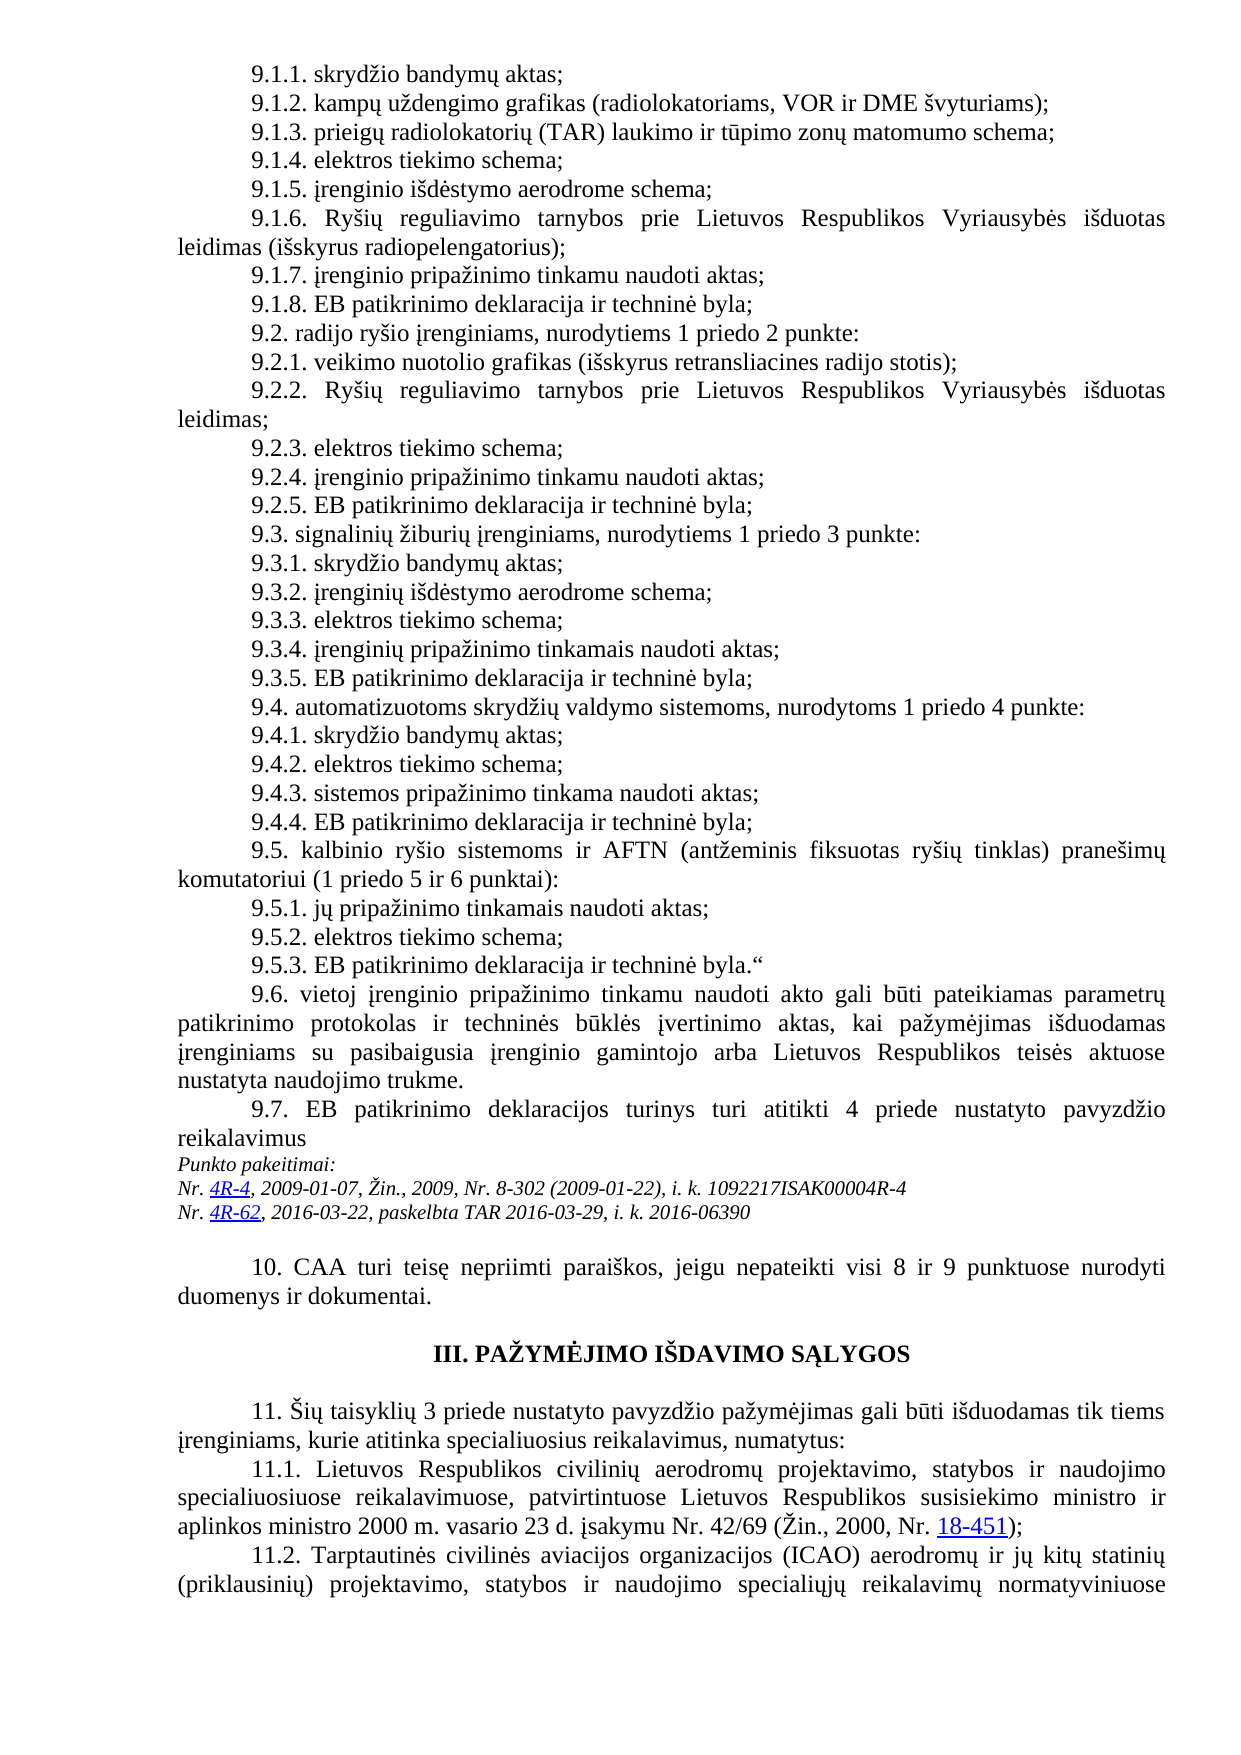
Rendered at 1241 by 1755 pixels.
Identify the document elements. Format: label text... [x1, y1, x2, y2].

text 9.4.1. skrydžio bandymų aktas; [177, 720, 1166, 749]
text 9.2.3. elektros tiekimo schema; [177, 433, 1166, 462]
text 11.2. Tarptautinės civilinės aviacijos organizacijos (ICAO) aerodromų ir jų kitų statinių (priklausinių) projektavimo, statybos ir naudojimo specialiųjų reikalavimų normatyviniuose [177, 1540, 1166, 1597]
text 9.1.2. kampų uždengimo grafikas (radiolokatoriams, VOR ir DME švyturiams); [177, 88, 1166, 117]
text Nr. 4R-62, 2016-03-22, paskelbta TAR 2016-03-29, i. k. 2016-06390 [177, 1200, 1166, 1224]
text 9.5. kalbinio ryšio sistemoms ir AFTN (antžeminis fiksuotas ryšių tinklas) pranešimų komutatoriui (1 priedo 5 ir 6 punktai): [177, 835, 1166, 893]
text 9.4. automatizuotoms skrydžių valdymo sistemoms, nurodytoms 1 priedo 4 punkte: [177, 692, 1166, 720]
text 9.7. EB patikrinimo deklaracijos turinys turi atitikti 4 priede nustatyto pavyzdžio reikalavimus [177, 1094, 1166, 1152]
text 9.2. radijo ryšio įrenginiams, nurodytiems 1 priedo 2 punkte: [177, 318, 1166, 347]
text 9.1.5. įrenginio išdėstymo aerodrome schema; [177, 174, 1166, 203]
text 9.1.1. skrydžio bandymų aktas; [177, 59, 1166, 88]
text 9.4.2. elektros tiekimo schema; [177, 749, 1166, 778]
text 9.4.3. sistemos pripažinimo tinkama naudoti aktas; [177, 778, 1166, 807]
text 9.1.7. įrenginio pripažinimo tinkamu naudoti aktas; [177, 260, 1166, 289]
text Nr. 4R-4, 2009-01-07, Žin., 2009, Nr. 8-302 (2009-01-22), i. k. 1092217ISAK00004R-4 [177, 1176, 1166, 1200]
text 9.2.5. EB patikrinimo deklaracija ir techninė byla; [177, 490, 1166, 519]
text 9.4.4. EB patikrinimo deklaracija ir techninė byla; [177, 807, 1166, 835]
text 9.3.2. įrenginių išdėstymo aerodrome schema; [177, 577, 1166, 605]
text 9.1.6. Ryšių reguliavimo tarnybos prie Lietuvos Respublikos Vyriausybės išduotas leidimas (išskyrus radiopelengatorius); [177, 203, 1166, 260]
text 9.3. signalinių žiburių įrenginiams, nurodytiems 1 priedo 3 punkte: [177, 519, 1166, 548]
text 11.1. Lietuvos Respublikos civilinių aerodromų projektavimo, statybos ir naudojimo specialiuosiuose reikalavimuose, patvirtintuose Lietuvos Respublikos susisiekimo ministro ir aplinkos ministro 2000 m. vasario 23 d. įsakymu Nr. 42/69 (Žin., 2000, Nr. 18-451); [177, 1454, 1166, 1540]
text 9.5.3. EB patikrinimo deklaracija ir techninė byla.“ [177, 950, 1166, 979]
text 9.1.3. prieigų radiolokatorių (TAR) laukimo ir tūpimo zonų matomumo schema; [177, 117, 1166, 145]
text 9.1.4. elektros tiekimo schema; [177, 145, 1166, 174]
text III. PAŽYMĖJIMO IŠDAVIMO SĄLYGOS [177, 1339, 1166, 1367]
text 9.2.1. veikimo nuotolio grafikas (išskyrus retransliacines radijo stotis); [177, 347, 1166, 375]
text 10. CAA turi teisę nepriimti paraiškos, jeigu nepateikti visi 8 ir 9 punktuose nurodyti duomenys ir dokumentai. [177, 1252, 1166, 1310]
text 9.6. vietoj įrenginio pripažinimo tinkamu naudoti akto gali būti pateikiamas parametrų patikrinimo protokolas ir techninės būklės įvertinimo aktas, kai pažymėjimas išduodamas įrenginiams su pasibaigusia įrenginio gamintojo arba Lietuvos Respublikos teisės aktuose nustatyta naudojimo trukme. [177, 979, 1166, 1094]
text 11. Šių taisyklių 3 priede nustatyto pavyzdžio pažymėjimas gali būti išduodamas tik tiems įrenginiams, kurie atitinka specialiuosius reikalavimus, numatytus: [177, 1396, 1166, 1454]
text 9.5.1. jų pripažinimo tinkamais naudoti aktas; [177, 893, 1166, 922]
text Punkto pakeitimai: [177, 1152, 1166, 1176]
text 9.2.4. įrenginio pripažinimo tinkamu naudoti aktas; [177, 462, 1166, 490]
text 9.5.2. elektros tiekimo schema; [177, 922, 1166, 950]
text 9.3.5. EB patikrinimo deklaracija ir techninė byla; [177, 663, 1166, 692]
text 9.3.4. įrenginių pripažinimo tinkamais naudoti aktas; [177, 634, 1166, 663]
text 9.3.3. elektros tiekimo schema; [177, 605, 1166, 634]
text 9.3.1. skrydžio bandymų aktas; [177, 548, 1166, 577]
text 9.2.2. Ryšių reguliavimo tarnybos prie Lietuvos Respublikos Vyriausybės išduotas leidimas; [177, 375, 1166, 433]
text 9.1.8. EB patikrinimo deklaracija ir techninė byla; [177, 289, 1166, 318]
